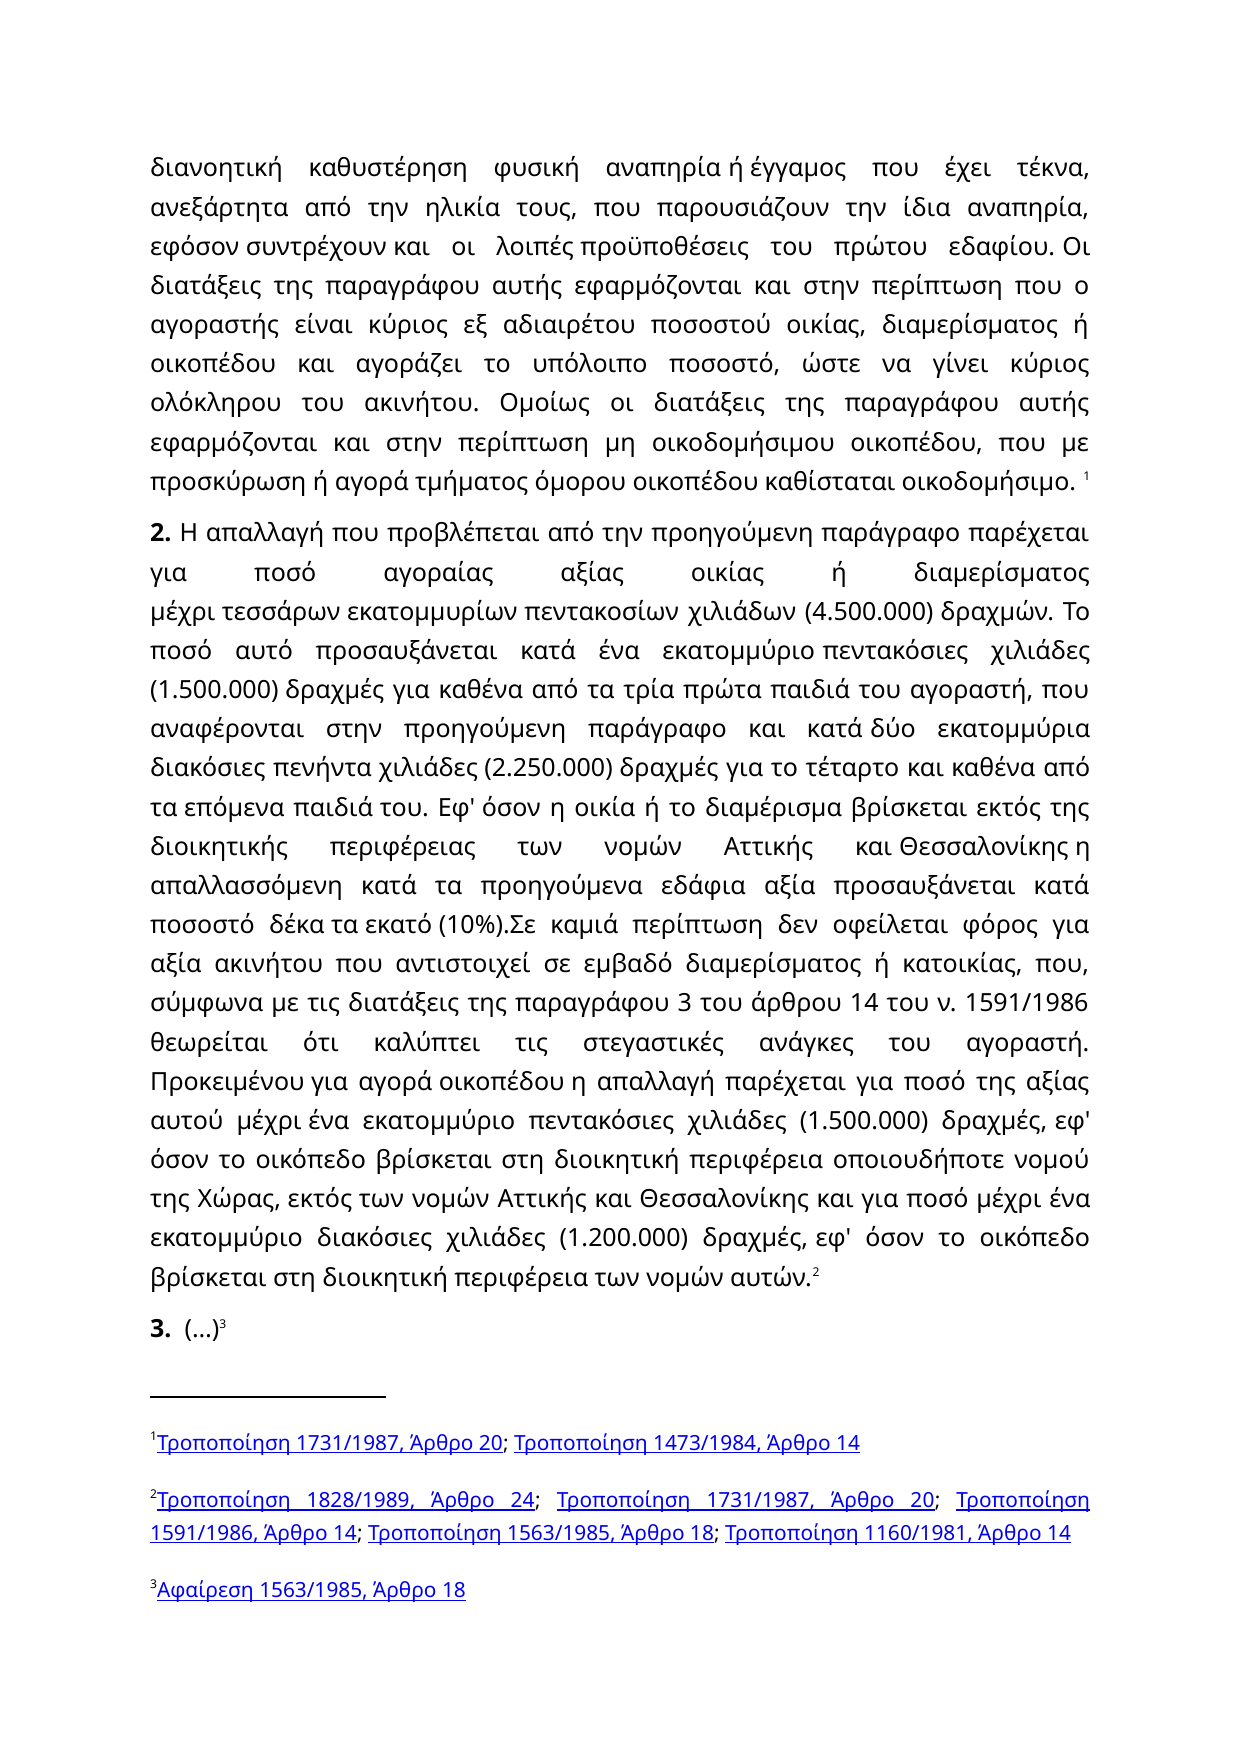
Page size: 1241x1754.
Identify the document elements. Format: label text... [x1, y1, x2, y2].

text Αφαίρεση 1563/1985, Άρθρο 18 [150, 1576, 1090, 1604]
text 2. Η απαλλαγή που προβλέπεται από την προηγούμενη παράγραφο παρέχεται για ποσό αγοραίας αξίας οικίας ή διαμερίσματος μέχρι τεσσάρων εκατομμυρίων πεντακοσίων χιλιάδων (4.500.000) δραχμών. Το ποσό αυτό προσαυξάνεται κατά ένα εκατομμύριο πεντακόσιες χιλιάδες (1.500.000) δραχμές για καθένα από τα τρία πρώτα παιδιά του αγοραστή, που αναφέρονται στην προηγούμενη παράγραφο και κατά δύο εκατομμύρια διακόσιες πενήντα χιλιάδες (2.250.000) δραχμές για το τέταρτο και καθένα από τα επόμενα παιδιά του. Εφ' όσον η οικία ή το διαμέρισμα βρίσκεται εκτός της διοικητικής περιφέρειας των νομών Αττικής και Θεσσαλονίκης η απαλλασσόμενη κατά τα προηγούμενα εδάφια αξία προσαυξάνεται κατά ποσοστό δέκα τα εκατό (10%).Σε καμιά περίπτωση δεν οφείλεται φόρος για αξία ακινήτου που αντιστοιχεί σε εμβαδό διαμερίσματος ή κατοικίας, που, σύμφωνα με τις διατάξεις της παραγράφου 3 του άρθρου 14 του ν. 1591/1986 θεωρείται ότι καλύπτει τις στεγαστικές ανάγκες του αγοραστή. Προκειμένου για αγορά οικοπέδου η απαλλαγή παρέχεται για ποσό της αξίας αυτού μέχρι ένα εκατομμύριο πεντακόσιες χιλιάδες (1.500.000) δραχμές, εφ' όσον το οικόπεδο βρίσκεται στη διοικητική περιφέρεια οποιουδήποτε νομού της Χώρας, εκτός των νομών Αττικής και Θεσσαλονίκης και για ποσό μέχρι ένα εκατομμύριο διακόσιες χιλιάδες (1.200.000) δραχμές, εφ' όσον το οικόπεδο βρίσκεται στη διοικητική περιφέρεια των νομών αυτών. [150, 515, 1090, 1293]
text 3. (…) [150, 1311, 1090, 1345]
text Τροποποίηση 1731/1987, Άρθρο 20; Τροποποίηση 1473/1984, Άρθρο 14 [150, 1428, 1090, 1456]
text Τροποποίηση 1828/1989, Άρθρο 24; Τροποποίηση 1731/1987, Άρθρο 20; Τροποποίηση 1591/1986, Άρθρο 14; Τροποποίηση 1563/1985, Άρθρο 18; Τροποποίηση 1160/1981, Άρθρο 14 [150, 1485, 1090, 1546]
text διανοητική καθυστέρηση φυσική αναπηρία ή έγγαμος που έχει τέκνα, ανεξάρτητα από την ηλικία τους, που παρουσιάζουν την ίδια αναπηρία, εφόσον συντρέχουν και οι λοιπές προϋποθέσεις του πρώτου εδαφίου. Οι διατάξεις της παραγράφου αυτής εφαρμόζονται και στην περίπτωση που ο αγοραστής είναι κύριος εξ αδιαιρέτου ποσοστού οικίας, διαμερίσματος ή οικοπέδου και αγοράζει το υπόλοιπο ποσοστό, ώστε να γίνει κύριος ολόκληρου του ακινήτου. Ομοίως οι διατάξεις της παραγράφου αυτής εφαρμόζονται και στην περίπτωση μη οικοδομήσιμου οικοπέδου, που με προσκύρωση ή αγορά τμήματος όμορου οικοπέδου καθίσταται οικοδομήσιμο. [150, 150, 1090, 497]
